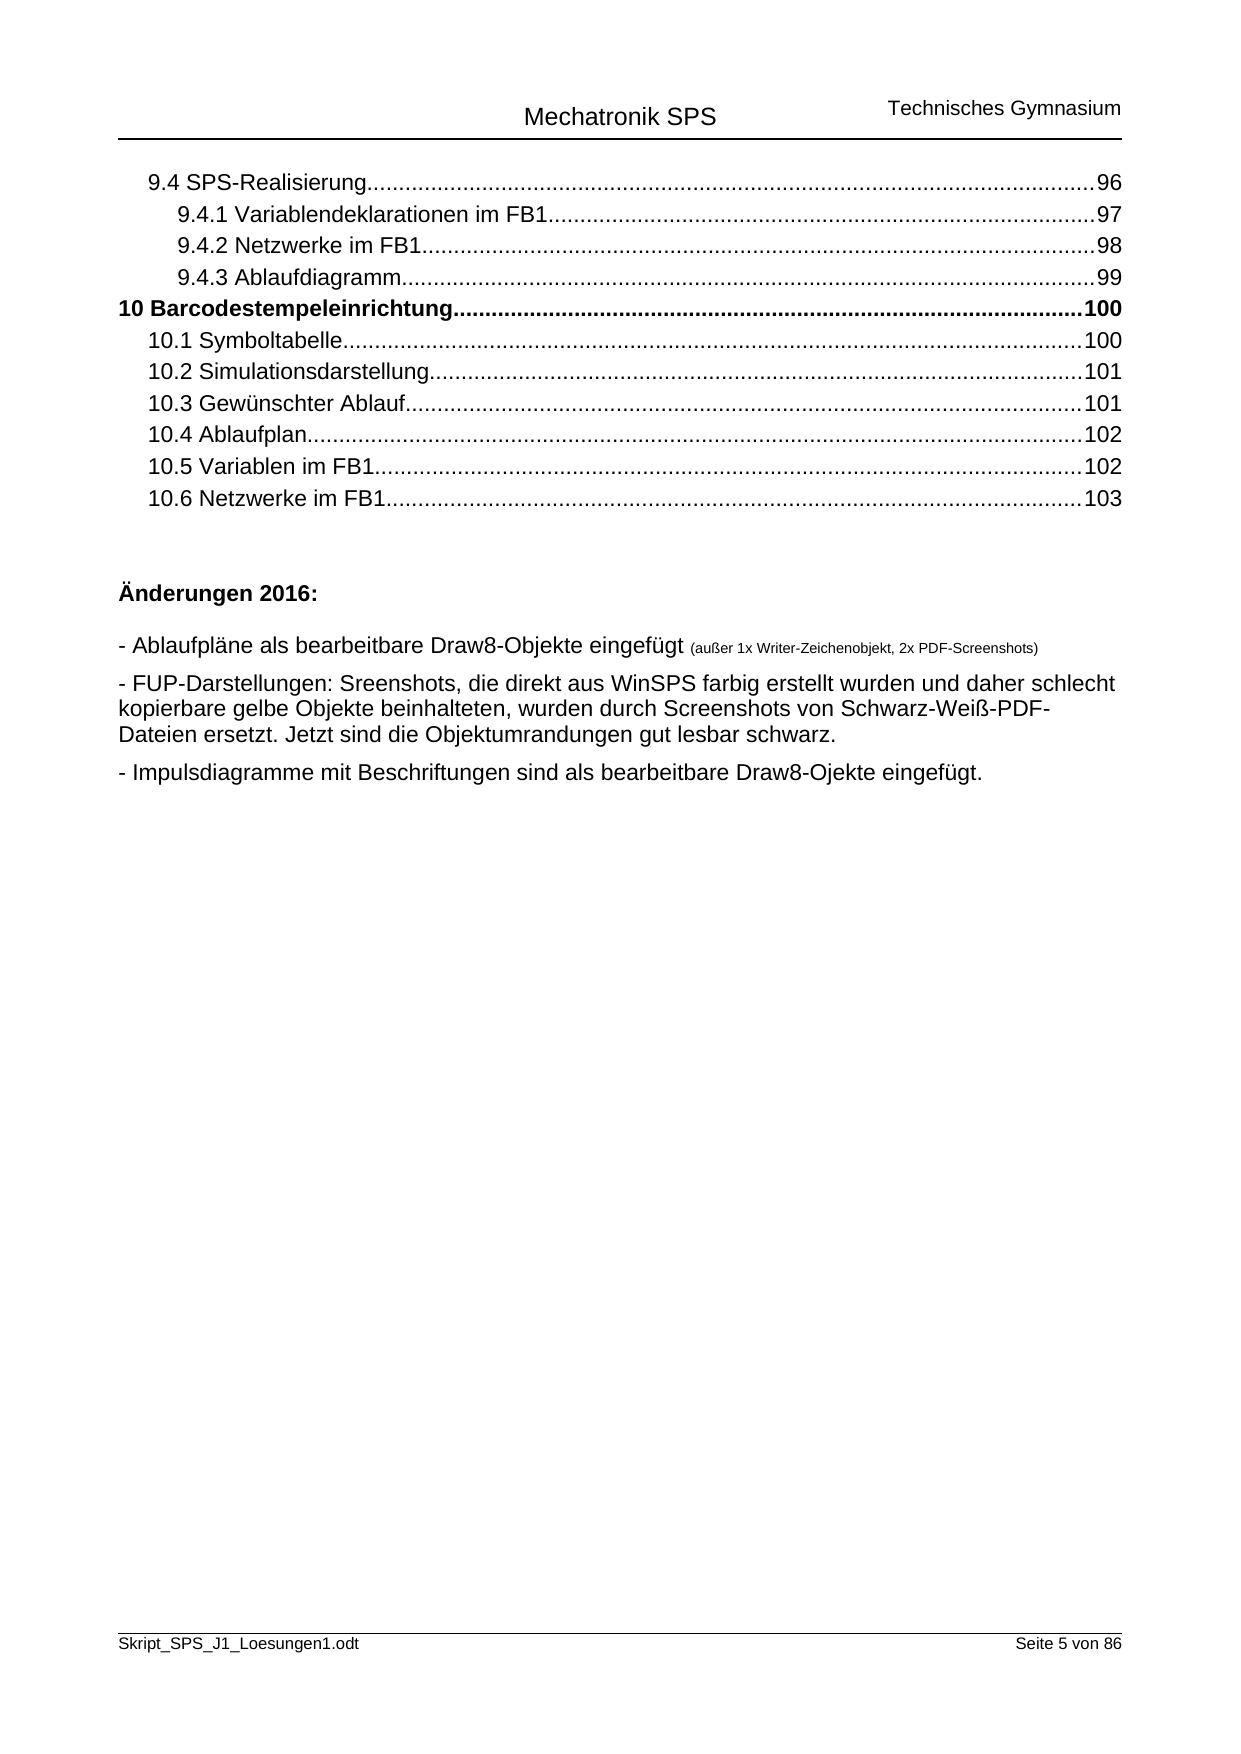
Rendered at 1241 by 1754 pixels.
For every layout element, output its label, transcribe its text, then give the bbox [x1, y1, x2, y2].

text 9.4.3 Ablaufdiagramm 99 [177, 264, 1122, 290]
text 10 Barcodestempeleinrichtung 100 [118, 296, 1122, 322]
text - Impulsdiagramme mit Beschriftungen sind als bearbeitbare Draw8-Ojekte eingefügt. [118, 760, 1122, 785]
text 10.4 Ablaufplan 102 [148, 422, 1122, 448]
text 10.6 Netzwerke im FB1 103 [148, 485, 1122, 511]
text 10.3 Gewünschter Ablauf 101 [148, 391, 1122, 416]
text Änderungen 2016: [118, 581, 1122, 607]
text 10.5 Variablen im FB1 102 [148, 454, 1122, 479]
text 9.4.1 Variablendeklarationen im FB1 97 [177, 201, 1122, 227]
text - FUP-Darstellungen: Sreenshots, die direkt aus WinSPS farbig erstellt wurden und daher schlecht kopierbare gelbe Objekte beinhalteten, wurden durch Screenshots von Schwarz-Weiß-PDF-Dateien ersetzt. Jetzt sind die Objektumrandungen gut lesbar schwarz. [118, 670, 1122, 747]
text 10.2 Simulationsdarstellung 101 [148, 359, 1122, 385]
text 9.4.2 Netzwerke im FB1 98 [177, 233, 1122, 258]
text 10.1 Symboltabelle 100 [148, 327, 1122, 353]
text 9.4 SPS-Realisierung 96 [148, 170, 1122, 195]
text - Ablaufpläne als bearbeitbare Draw8-Objekte eingefügt (außer 1x Writer-Zeichenobjekt, 2x PDF-Screenshots) [118, 632, 1122, 658]
